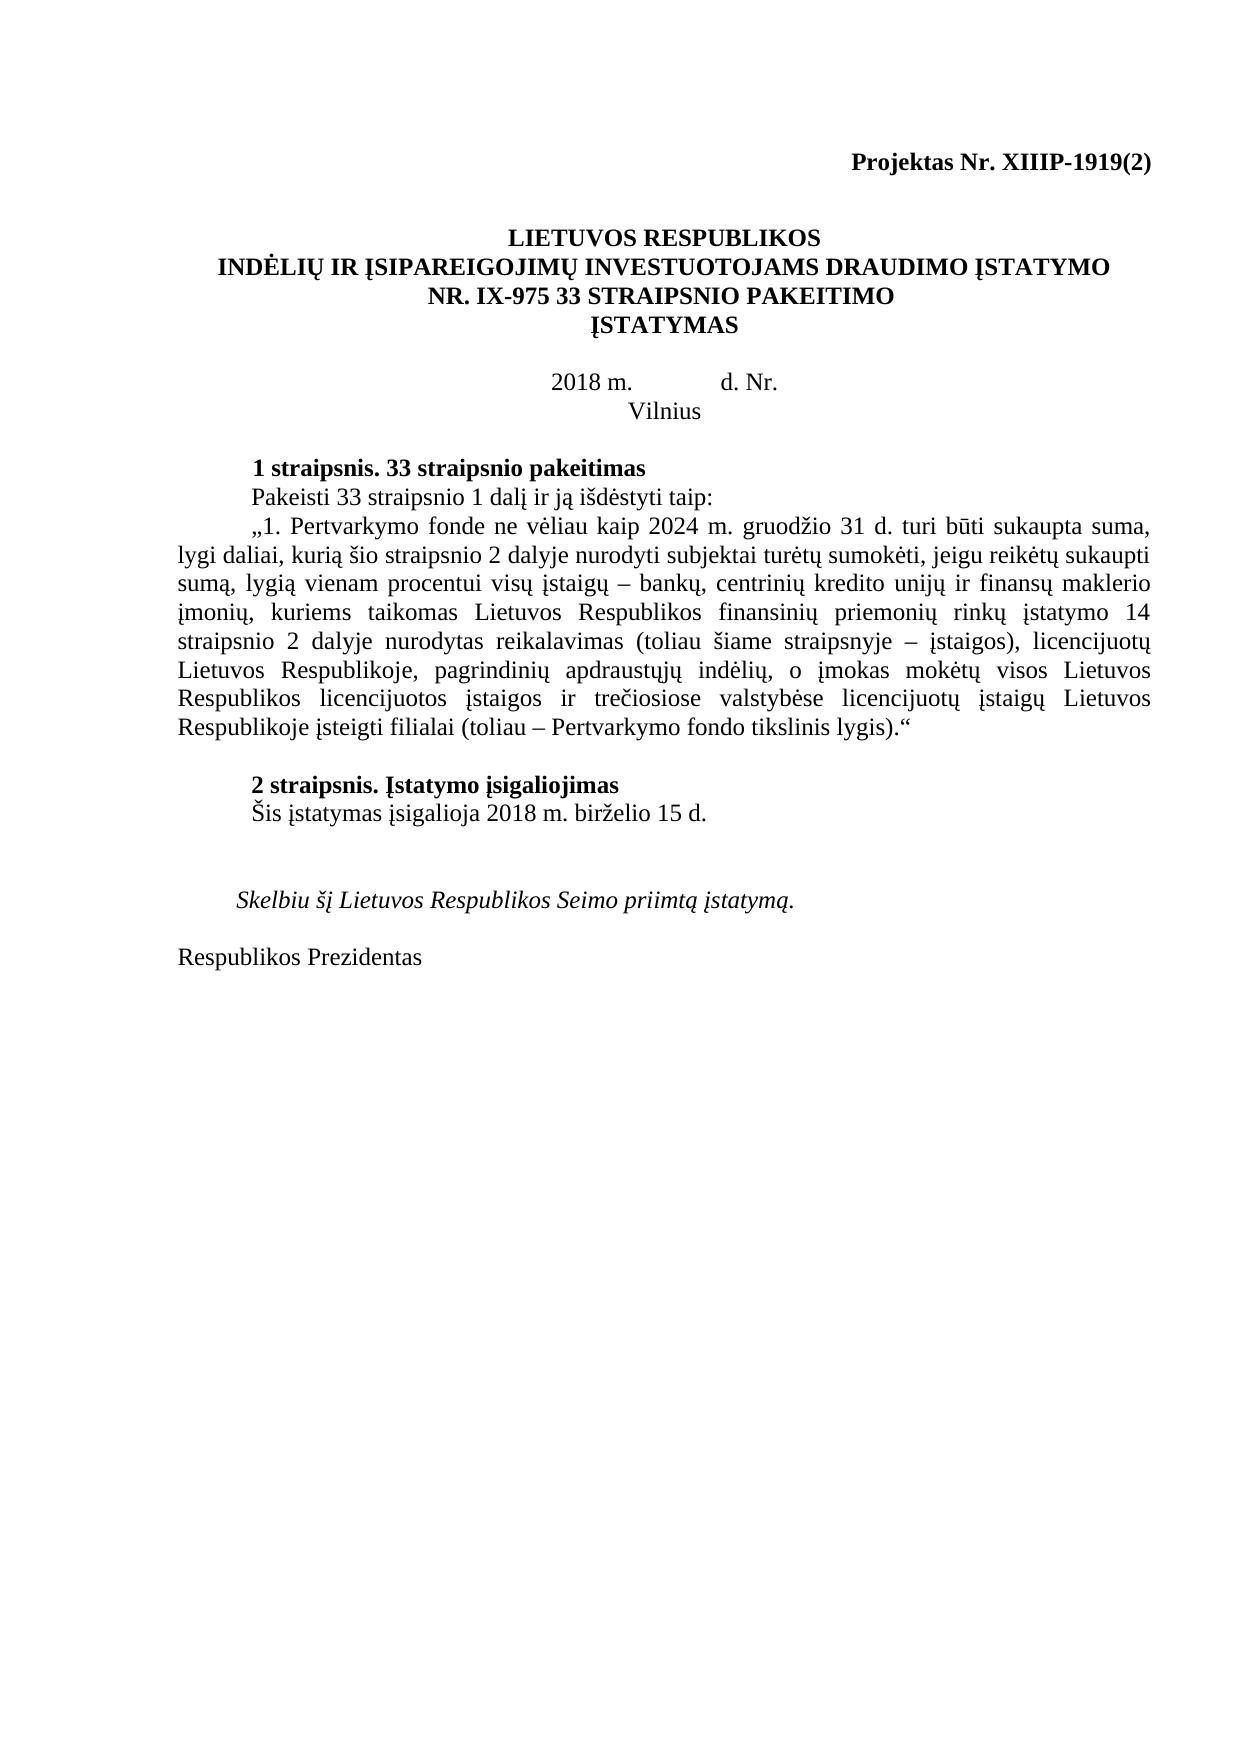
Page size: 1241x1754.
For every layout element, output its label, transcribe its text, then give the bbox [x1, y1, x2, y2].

text Skelbiu šį Lietuvos Respublikos Seimo priimtą įstatymą. [177, 885, 1152, 913]
text indėlių ir įsipareigojimų investuotojams draudimo įstatymo [177, 252, 1152, 281]
text Vilnius [177, 396, 1152, 425]
text Respublikos Prezidentas [177, 942, 1152, 971]
text 2018 m. d. Nr. [177, 367, 1152, 396]
text Šis įstatymas įsigalioja 2018 m. birželio 15 d. [177, 798, 1152, 827]
text NR. IX-975 33 STRAIPSNIO PAKEITIMO [177, 281, 1152, 310]
text 1 straipsnis. 33 straipsnio pakeitimas [177, 453, 1128, 482]
text Projektas Nr. XIIIP-1919(2) [177, 147, 1152, 176]
text ĮSTATYMAS [177, 310, 1152, 338]
text „1. Pertvarkymo fonde ne vėliau kaip 2024 m. gruodžio 31 d. turi būti sukaupta suma, lygi daliai, kurią šio straipsnio 2 dalyje nurodyti subjektai turėtų sumokėti, jeigu reikėtų sukaupti sumą, lygią vienam procentui visų įstaigų – bankų, centrinių kredito unijų ir finansų maklerio įmonių, kuriems taikomas Lietuvos Respublikos finansinių priemonių rinkų įstatymo 14 straipsnio 2 dalyje nurodytas reikalavimas (toliau šiame straipsnyje – įstaigos), licencijuotų Lietuvos Respublikoje, pagrindinių apdraustųjų indėlių, o įmokas mokėtų visos Lietuvos Respublikos licencijuotos įstaigos ir trečiosiose valstybėse licencijuotų įstaigų Lietuvos Respublikoje įsteigti filialai (toliau – Pertvarkymo fondo tikslinis lygis).“ [177, 511, 1152, 741]
text LIETUVOS RESPUBLIKOS [177, 223, 1152, 252]
text Pakeisti 33 straipsnio 1 dalį ir ją išdėstyti taip: [177, 482, 1152, 511]
text 2 straipsnis. Įstatymo įsigaliojimas [177, 770, 1152, 798]
